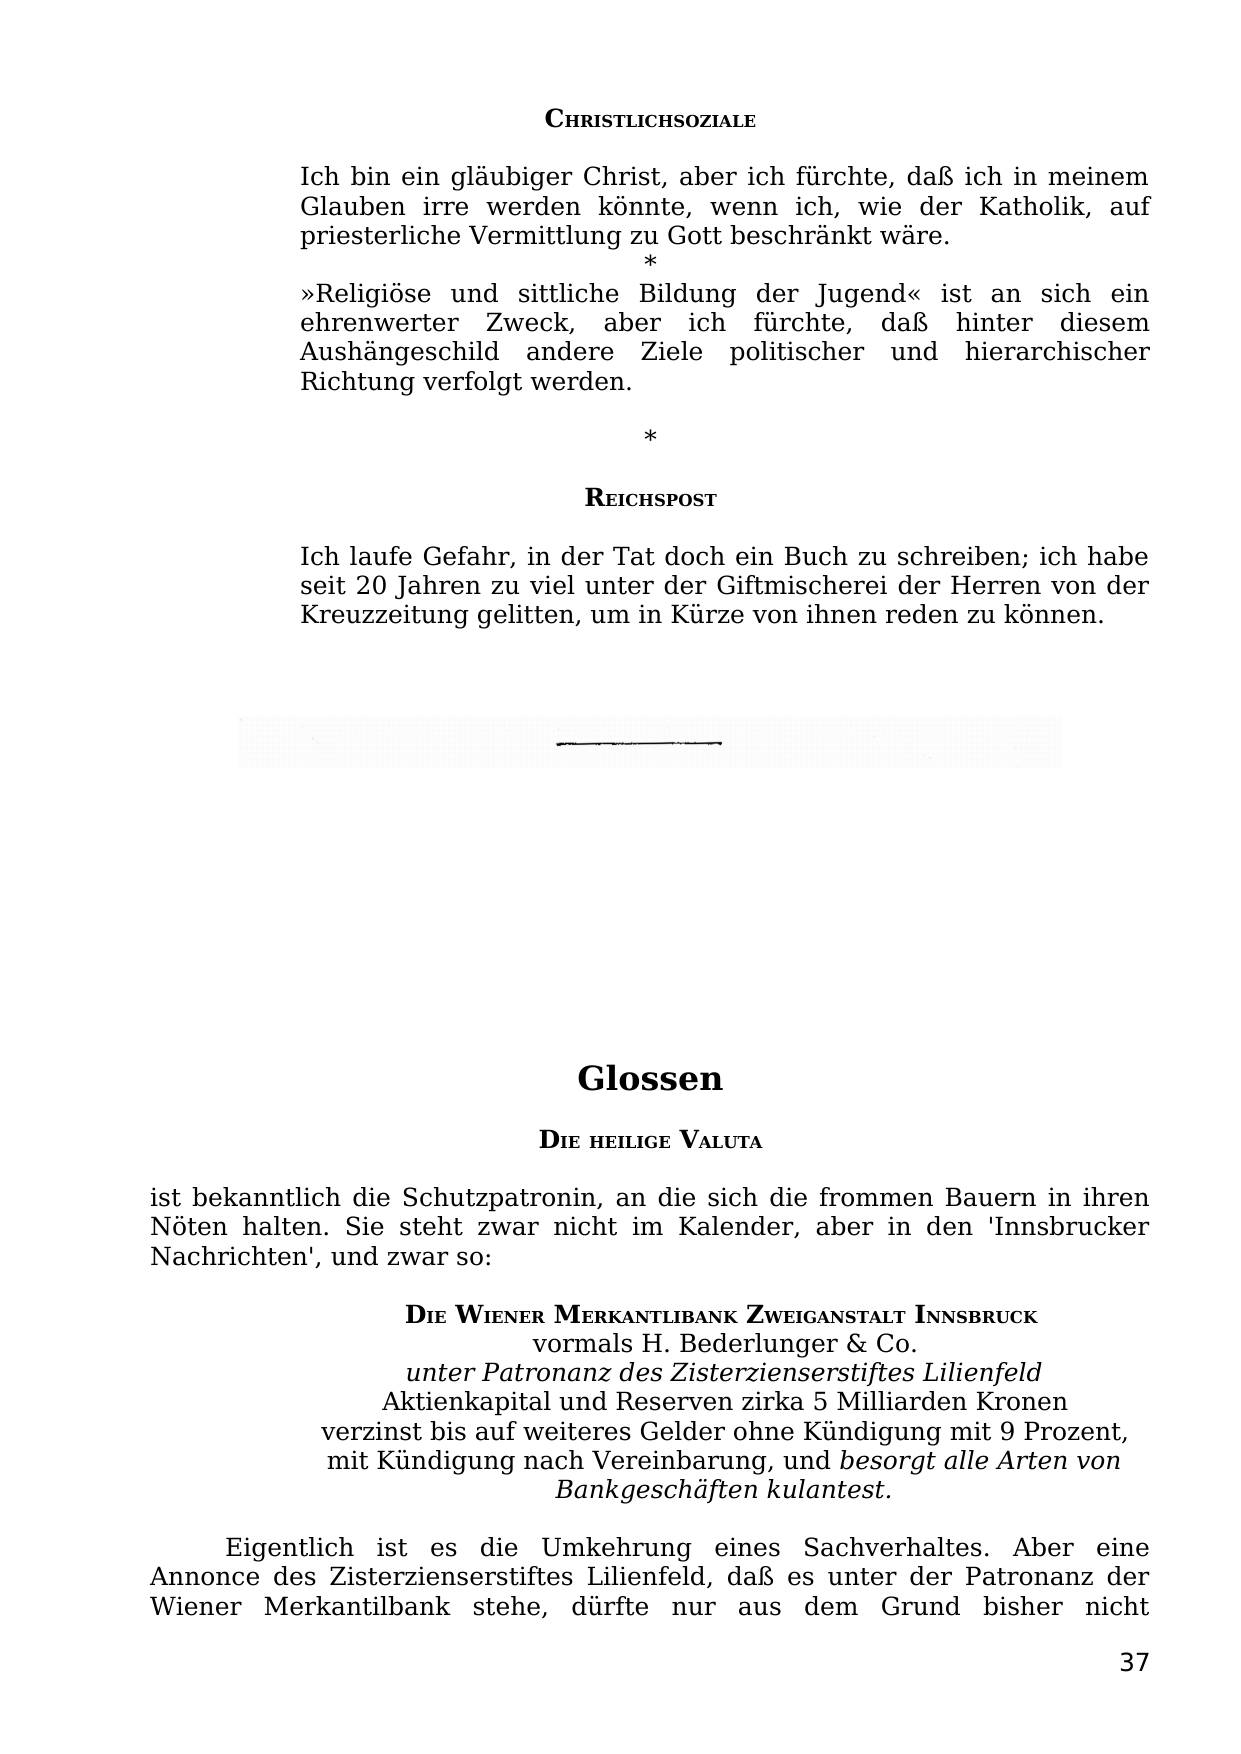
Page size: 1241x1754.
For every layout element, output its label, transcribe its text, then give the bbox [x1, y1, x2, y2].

text Christlichsoziale [150, 75, 1151, 133]
text verzinst bis auf weiteres Gelder ohne Kündigung mit 9 Prozent, mit Kündigung nach Vereinbarung, und besorgt alle Arten von [300, 1417, 1151, 1475]
text »Religiöse und sittliche Bildung der Jugend« ist an sich ein ehrenwerter Zweck, aber ich fürchte, daß hinter diesem Aushängeschild andere Ziele politischer und hierarchischer Richtung verfolgt werden. [300, 279, 1151, 396]
text Bankgeschäften kulantest. [300, 1475, 1151, 1504]
text vormals H. Bederlunger & Co. [300, 1329, 1151, 1358]
text Reichspost [150, 454, 1151, 512]
text Glossen [150, 1039, 1151, 1098]
text Aktienkapital und Reserven zirka 5 Milliarden Kronen [300, 1387, 1151, 1417]
text Die heilige Valuta [150, 1098, 1151, 1154]
text Die Wiener Merkantlibank Zweiganstalt Innsbruck [150, 1271, 1151, 1329]
text * [150, 250, 1151, 279]
picture [237, 716, 1063, 768]
text Ich bin ein gläubiger Christ, aber ich fürchte, daß ich in meinem Glauben irre werden könnte, wenn ich, wie der Katholik, auf priesterliche Vermittlung zu Gott beschränkt wäre. [300, 162, 1151, 250]
text Eigentlich ist es die Umkehrung eines Sachverhaltes. Aber eine Annonce des Zisterzienserstiftes Lilienfeld, daß es unter der Patronanz der Wiener Merkantilbank stehe, dürfte nur aus dem Grund bisher nicht [150, 1533, 1151, 1621]
text unter Patronanz des Zisterzienserstiftes Lilienfeld [300, 1358, 1151, 1387]
text * [150, 425, 1151, 454]
text ist bekanntlich die Schutzpatronin, an die sich die frommen Bauern in ihren Nöten halten. Sie steht zwar nicht im Kalender, aber in den 'Innsbrucker Nachrichten', und zwar so: [150, 1183, 1151, 1271]
text Ich laufe Gefahr, in der Tat doch ein Buch zu schreiben; ich habe seit 20 Jahren zu viel unter der Giftmischerei der Herren von der Kreuzzeitung gelitten, um in Kürze von ihnen reden zu können. [300, 542, 1151, 629]
